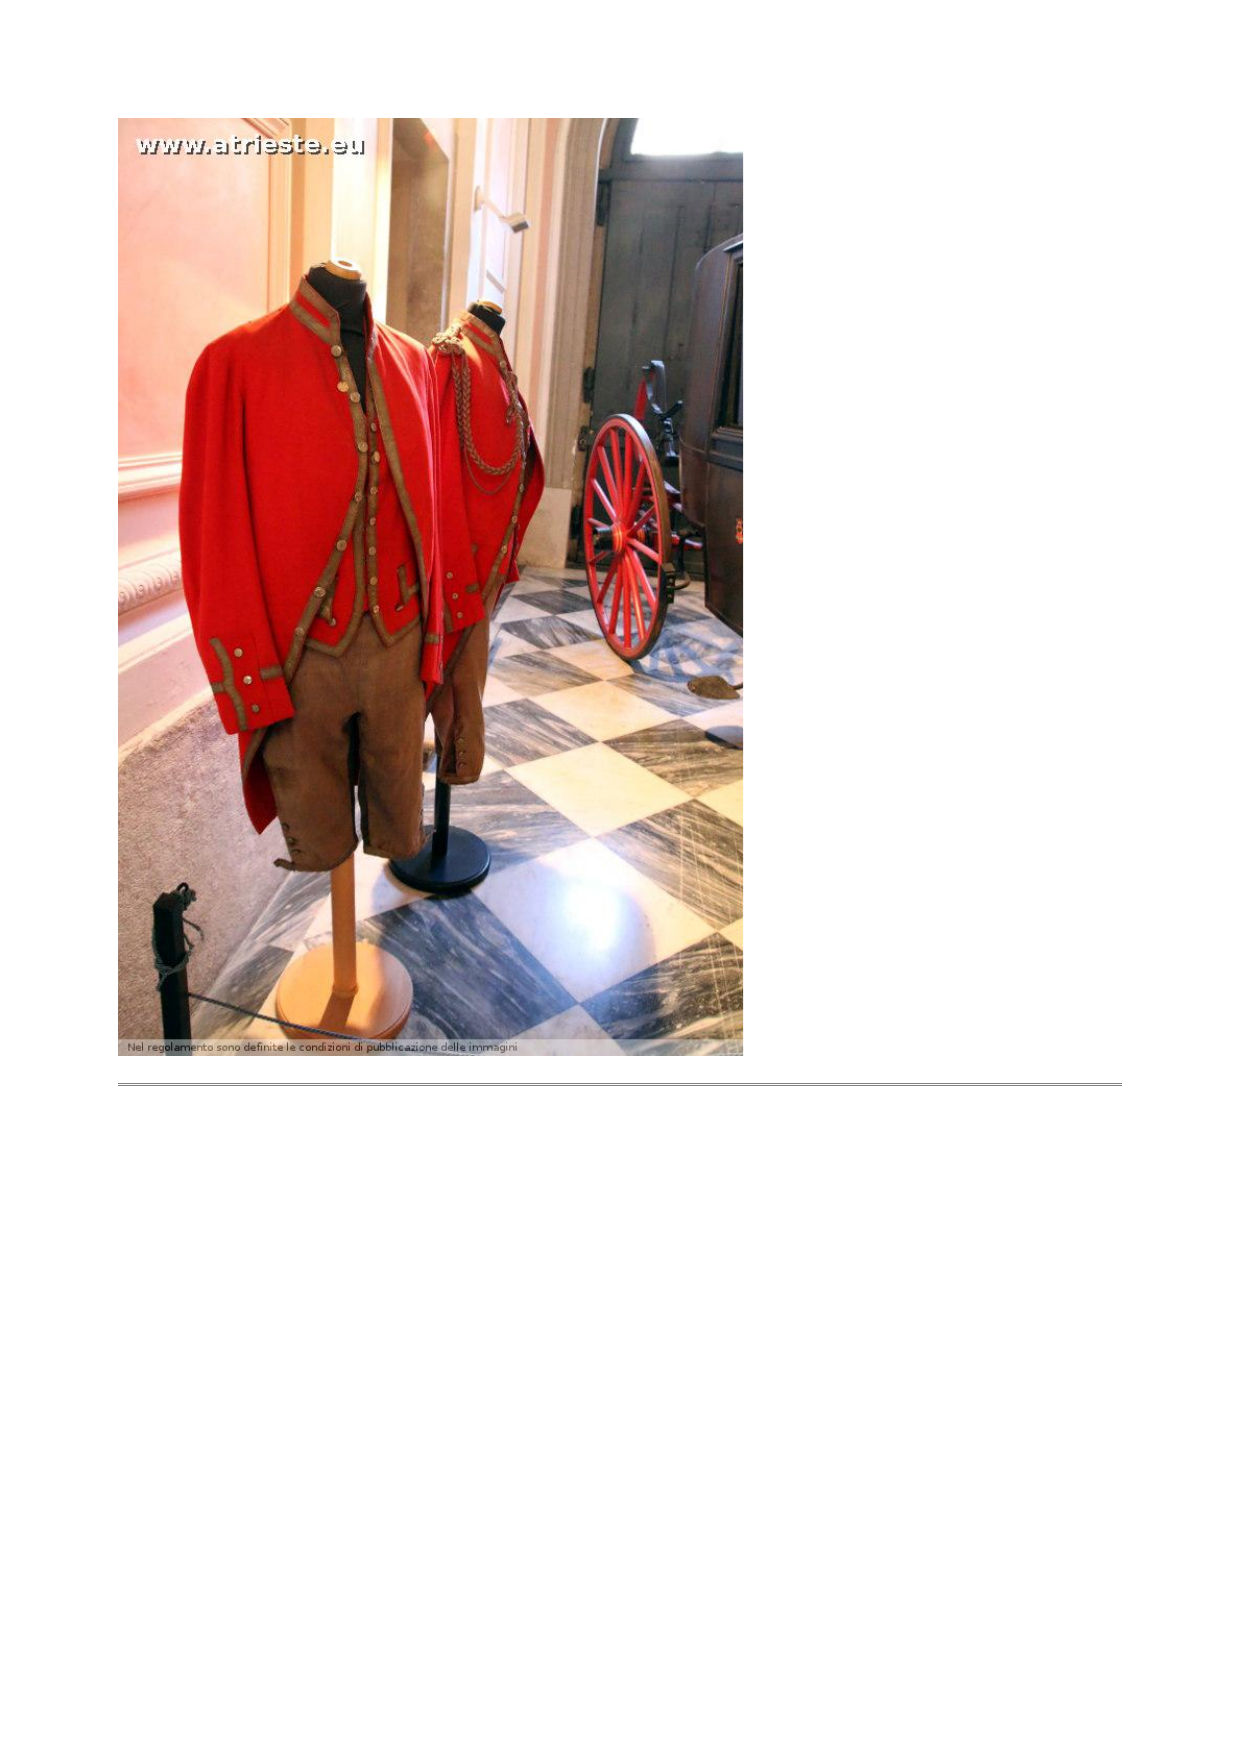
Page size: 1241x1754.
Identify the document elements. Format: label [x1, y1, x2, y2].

picture [118, 118, 744, 1056]
